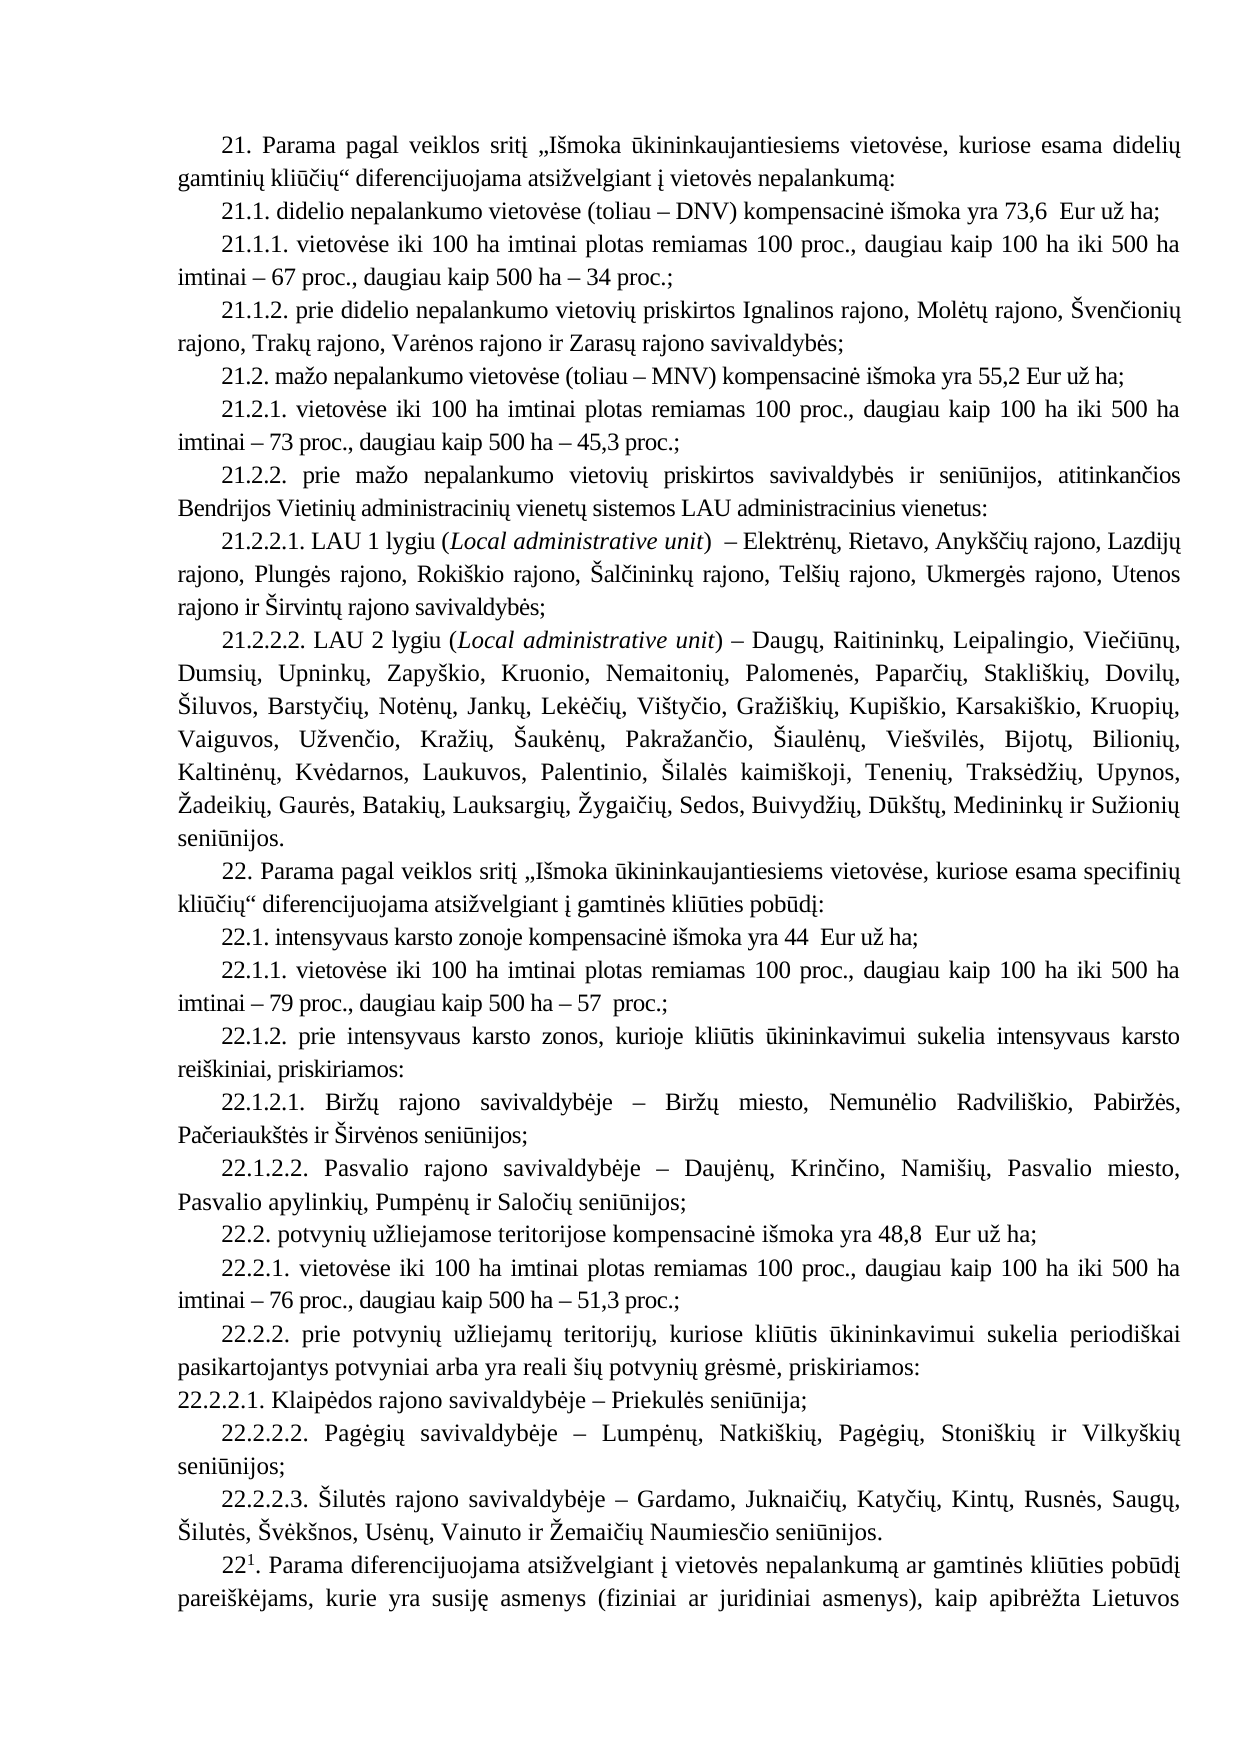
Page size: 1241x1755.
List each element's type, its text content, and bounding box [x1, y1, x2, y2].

text 21.1. didelio nepalankumo vietovėse (toliau – DNV) kompensacinė išmoka yra 73,6 Eur už ha; [177, 196, 1181, 225]
text 22.1. intensyvaus karsto zonoje kompensacinė išmoka yra 44 Eur už ha; [177, 922, 1181, 951]
text 22.2.2.1. Klaipėdos rajono savivaldybėje – Priekulės seniūnija; [177, 1385, 1181, 1413]
text 21.2. mažo nepalankumo vietovėse (toliau – MNV) kompensacinė išmoka yra 55,2 Eur už ha; [177, 361, 1181, 390]
text 22.2.1. vietovėse iki 100 ha imtinai plotas remiamas 100 proc., daugiau kaip 100 ha iki 500 ha imtinai – 76 proc., daugiau kaip 500 ha – 51,3 proc.; [177, 1253, 1181, 1314]
text 21.2.1. vietovėse iki 100 ha imtinai plotas remiamas 100 proc., daugiau kaip 100 ha iki 500 ha imtinai – 73 proc., daugiau kaip 500 ha – 45,3 proc.; [177, 394, 1181, 456]
text 22.1.2.1. Biržų rajono savivaldybėje – Biržų miesto, Nemunėlio Radviliškio, Pabiržės, Pačeriaukštės ir Širvėnos seniūnijos; [177, 1087, 1181, 1149]
text 21.2.2.1. LAU 1 lygiu (Local administrative unit) – Elektrėnų, Rietavo, Anykščių rajono, Lazdijų rajono, Plungės rajono, Rokiškio rajono, Šalčininkų rajono, Telšių rajono, Ukmergės rajono, Utenos rajono ir Širvintų rajono savivaldybės; [177, 526, 1181, 621]
text 21.1.2. prie didelio nepalankumo vietovių priskirtos Ignalinos rajono, Molėtų rajono, Švenčionių rajono, Trakų rajono, Varėnos rajono ir Zarasų rajono savivaldybės; [177, 295, 1181, 357]
text 22.2. potvynių užliejamose teritorijose kompensacinė išmoka yra 48,8 Eur už ha; [177, 1219, 1181, 1248]
text 221. Parama diferencijuojama atsižvelgiant į vietovės nepalankumą ar gamtinės kliūties pobūdį pareiškėjams, kurie yra susiję asmenys (fiziniai ar juridiniai asmenys), kaip apibrėžta Lietuvos [177, 1550, 1181, 1612]
text 22.2.2.3. Šilutės rajono savivaldybėje – Gardamo, Juknaičių, Katyčių, Kintų, Rusnės, Saugų, Šilutės, Švėkšnos, Usėnų, Vainuto ir Žemaičių Naumiesčio seniūnijos. [177, 1484, 1181, 1546]
text 22.2.2.2. Pagėgių savivaldybėje – Lumpėnų, Natkiškių, Pagėgių, Stoniškių ir Vilkyškių seniūnijos; [177, 1418, 1181, 1479]
text 22.2.2. prie potvynių užliejamų teritorijų, kuriose kliūtis ūkininkavimui sukelia periodiškai pasikartojantys potvyniai arba yra reali šių potvynių grėsmė, priskiriamos: [177, 1319, 1181, 1380]
text 22.1.2.2. Pasvalio rajono savivaldybėje – Daujėnų, Krinčino, Namišių, Pasvalio miesto, Pasvalio apylinkių, Pumpėnų ir Saločių seniūnijos; [177, 1153, 1181, 1215]
text 22. Parama pagal veiklos sritį „Išmoka ūkininkaujantiesiems vietovėse, kuriose esama specifinių kliūčių“ diferencijuojama atsižvelgiant į gamtinės kliūties pobūdį: [177, 856, 1181, 918]
text 21.1.1. vietovėse iki 100 ha imtinai plotas remiamas 100 proc., daugiau kaip 100 ha iki 500 ha imtinai – 67 proc., daugiau kaip 500 ha – 34 proc.; [177, 229, 1181, 291]
text 22.1.1. vietovėse iki 100 ha imtinai plotas remiamas 100 proc., daugiau kaip 100 ha iki 500 ha imtinai – 79 proc., daugiau kaip 500 ha – 57 proc.; [177, 955, 1181, 1017]
text 21.2.2.2. LAU 2 lygiu (Local administrative unit) – Daugų, Raitininkų, Leipalingio, Viečiūnų, Dumsių, Upninkų, Zapyškio, Kruonio, Nemaitonių, Palomenės, Paparčių, Stakliškių, Dovilų, Šiluvos, Barstyčių, Notėnų, Jankų, Lekėčių, Vištyčio, Gražiškių, Kupiškio, Karsakiškio, Kruopių, Vaiguvos, Užvenčio, Kražių, Šaukėnų, Pakražančio, Šiaulėnų, Viešvilės, Bijotų, Bilionių, Kaltinėnų, Kvėdarnos, Laukuvos, Palentinio, Šilalės kaimiškoji, Tenenių, Traksėdžių, Upynos, Žadeikių, Gaurės, Batakių, Lauksargių, Žygaičių, Sedos, Buivydžių, Dūkštų, Medininkų ir Sužionių seniūnijos. [177, 625, 1181, 852]
text 21. Parama pagal veiklos sritį „Išmoka ūkininkaujantiesiems vietovėse, kuriose esama didelių gamtinių kliūčių“ diferencijuojama atsižvelgiant į vietovės nepalankumą: [177, 130, 1181, 192]
text 21.2.2. prie mažo nepalankumo vietovių priskirtos savivaldybės ir seniūnijos, atitinkančios Bendrijos Vietinių administracinių vienetų sistemos LAU administracinius vienetus: [177, 460, 1181, 522]
text 22.1.2. prie intensyvaus karsto zonos, kurioje kliūtis ūkininkavimui sukelia intensyvaus karsto reiškiniai, priskiriamos: [177, 1021, 1181, 1083]
